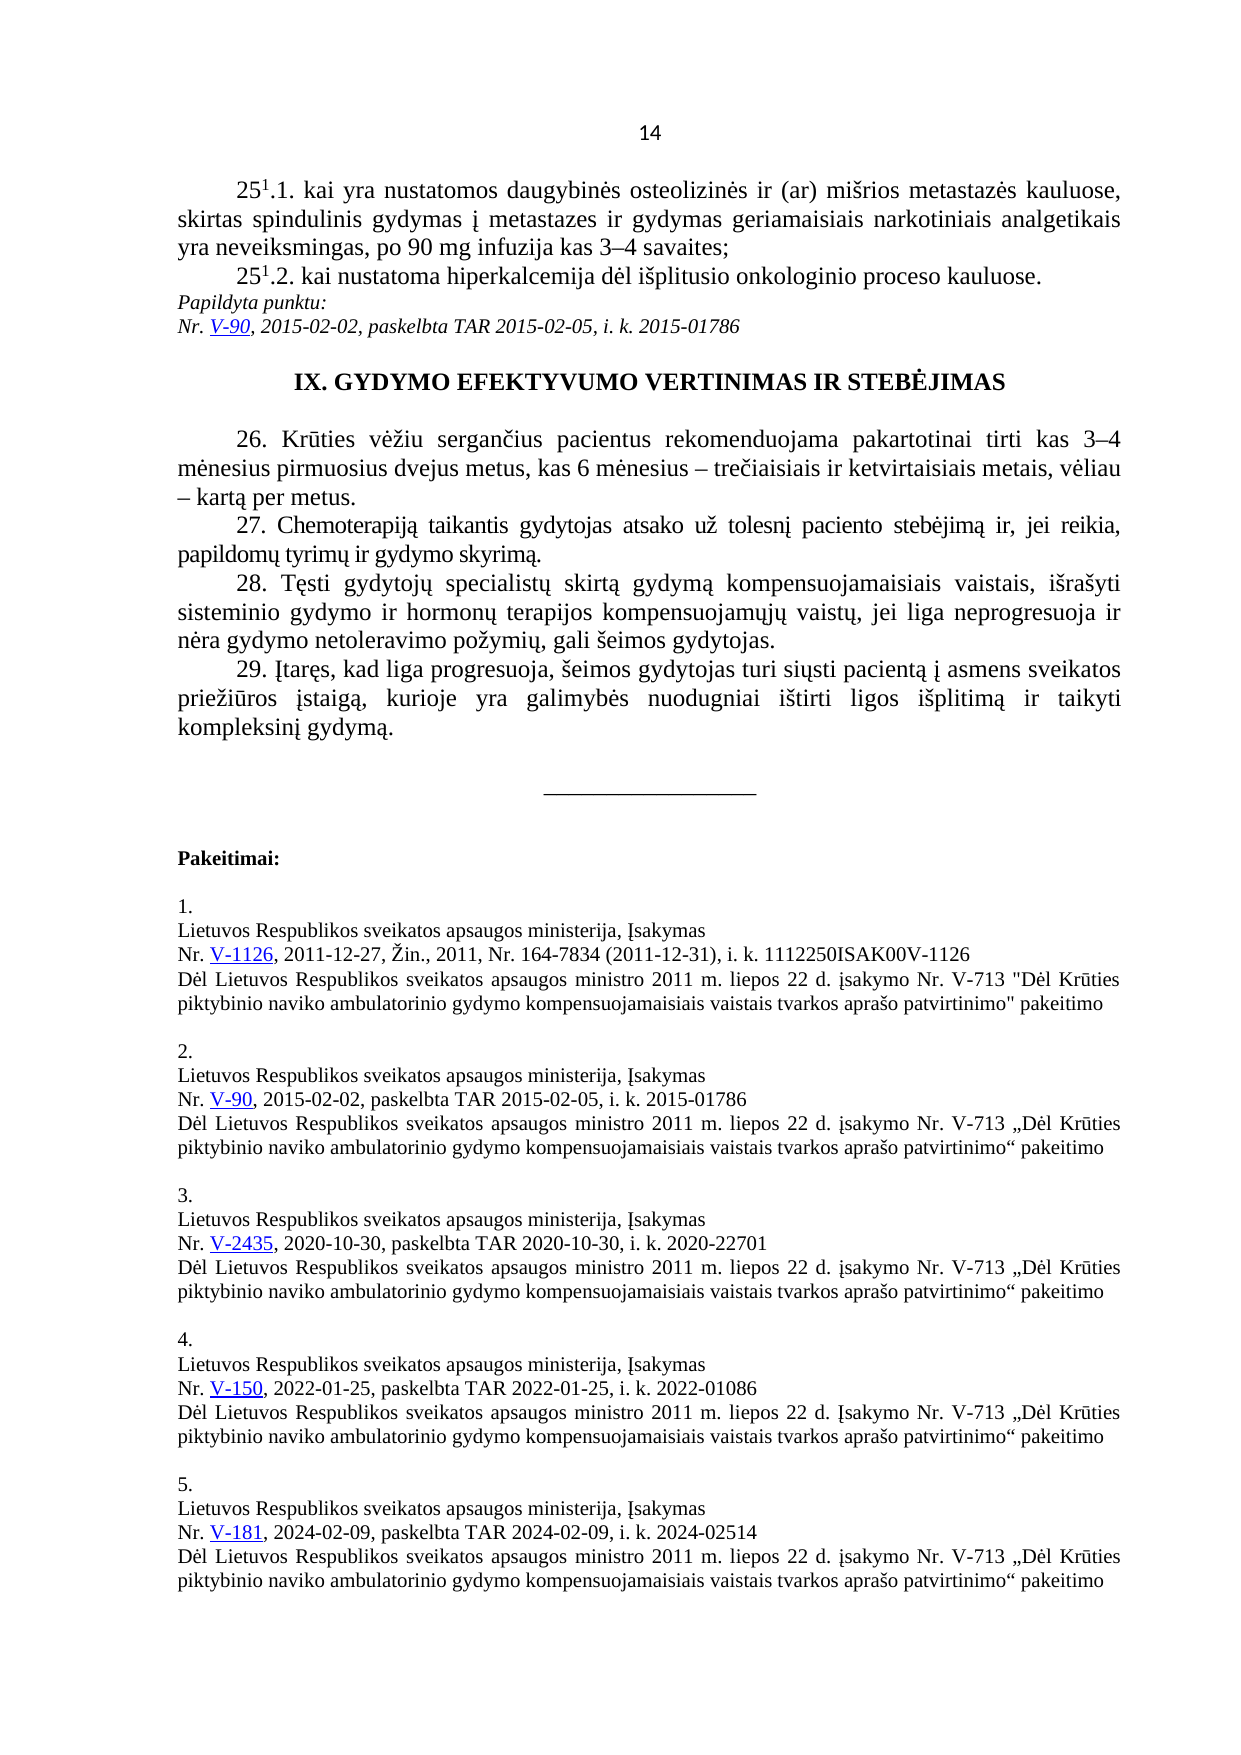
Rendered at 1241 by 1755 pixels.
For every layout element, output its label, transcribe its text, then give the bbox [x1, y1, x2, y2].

text 1. [177, 894, 1122, 918]
text Lietuvos Respublikos sveikatos apsaugos ministerija, Įsakymas [177, 918, 1122, 942]
text Nr. V-2435, 2020-10-30, paskelbta TAR 2020-10-30, i. k. 2020-22701 [177, 1231, 1122, 1255]
text Dėl Lietuvos Respublikos sveikatos apsaugos ministro 2011 m. liepos 22 d. įsakymo Nr. V-713 „Dėl Krūties piktybinio naviko ambulatorinio gydymo kompensuojamaisiais vaistais tvarkos aprašo patvirtinimo“ pakeitimo [177, 1544, 1122, 1592]
text 28. Tęsti gydytojų specialistų skirtą gydymą kompensuojamaisiais vaistais, išrašyti sisteminio gydymo ir hormonų terapijos kompensuojamųjų vaistų, jei liga neprogresuoja ir nėra gydymo netoleravimo požymių, gali šeimos gydytojas. [177, 568, 1122, 654]
text 26. Krūties vėžiu sergančius pacientus rekomenduojama pakartotinai tirti kas 3–4 mėnesius pirmuosius dvejus metus, kas 6 mėnesius – trečiaisiais ir ketvirtaisiais metais, vėliau – kartą per metus. [177, 424, 1122, 511]
text Lietuvos Respublikos sveikatos apsaugos ministerija, Įsakymas [177, 1496, 1122, 1520]
text Dėl Lietuvos Respublikos sveikatos apsaugos ministro 2011 m. liepos 22 d. Įsakymo Nr. V-713 „Dėl Krūties piktybinio naviko ambulatorinio gydymo kompensuojamaisiais vaistais tvarkos aprašo patvirtinimo“ pakeitimo [177, 1399, 1122, 1448]
text Dėl Lietuvos Respublikos sveikatos apsaugos ministro 2011 m. liepos 22 d. įsakymo Nr. V-713 „Dėl Krūties piktybinio naviko ambulatorinio gydymo kompensuojamaisiais vaistais tvarkos aprašo patvirtinimo“ pakeitimo [177, 1255, 1122, 1303]
text Nr. V-181, 2024-02-09, paskelbta TAR 2024-02-09, i. k. 2024-02514 [177, 1520, 1122, 1544]
text Dėl Lietuvos Respublikos sveikatos apsaugos ministro 2011 m. liepos 22 d. įsakymo Nr. V-713 "Dėl Krūties piktybinio naviko ambulatorinio gydymo kompensuojamaisiais vaistais tvarkos aprašo patvirtinimo" pakeitimo [177, 966, 1122, 1014]
text 2. [177, 1039, 1122, 1063]
text 4. [177, 1327, 1122, 1351]
text Dėl Lietuvos Respublikos sveikatos apsaugos ministro 2011 m. liepos 22 d. įsakymo Nr. V-713 „Dėl Krūties piktybinio naviko ambulatorinio gydymo kompensuojamaisiais vaistais tvarkos aprašo patvirtinimo“ pakeitimo [177, 1111, 1122, 1159]
text 29. Įtaręs, kad liga progresuoja, šeimos gydytojas turi siųsti pacientą į asmens sveikatos priežiūros įstaigą, kurioje yra galimybės nuodugniai ištirti ligos išplitimą ir taikyti kompleksinį gydymą. [177, 654, 1122, 741]
text Lietuvos Respublikos sveikatos apsaugos ministerija, Įsakymas [177, 1351, 1122, 1376]
text 5. [177, 1472, 1122, 1496]
text Lietuvos Respublikos sveikatos apsaugos ministerija, Įsakymas [177, 1063, 1122, 1087]
text Nr. V-90, 2015-02-02, paskelbta TAR 2015-02-05, i. k. 2015-01786 [177, 1087, 1122, 1111]
text Nr. V-150, 2022-01-25, paskelbta TAR 2022-01-25, i. k. 2022-01086 [177, 1376, 1122, 1399]
text 3. [177, 1183, 1122, 1207]
text _________________ [177, 769, 1122, 798]
text Nr. V-1126, 2011-12-27, Žin., 2011, Nr. 164-7834 (2011-12-31), i. k. 1112250ISAK00V-1126 [177, 942, 1122, 966]
text 27. Chemoterapiją taikantis gydytojas atsako už tolesnį paciento stebėjimą ir, jei reikia, papildomų tyrimų ir gydymo skyrimą. [177, 511, 1122, 568]
text Pakeitimai: [177, 846, 1122, 870]
text IX. GYDYMO EFEKTYVUMO VERTINIMAS ir stebėjimas [177, 367, 1122, 396]
text Lietuvos Respublikos sveikatos apsaugos ministerija, Įsakymas [177, 1207, 1122, 1231]
text Papildyta punktu: [177, 290, 1122, 314]
text 251.1. kai yra nustatomos daugybinės osteolizinės ir (ar) mišrios metastazės kauluose, skirtas spindulinis gydymas į metastazes ir gydymas geriamaisiais narkotiniais analgetikais yra neveiksmingas, po 90 mg infuzija kas 3–4 savaites; [177, 175, 1122, 261]
text 251.2. kai nustatoma hiperkalcemija dėl išplitusio onkologinio proceso kauluose. [177, 261, 1122, 290]
text Nr. V-90, 2015-02-02, paskelbta TAR 2015-02-05, i. k. 2015-01786 [177, 314, 1122, 338]
